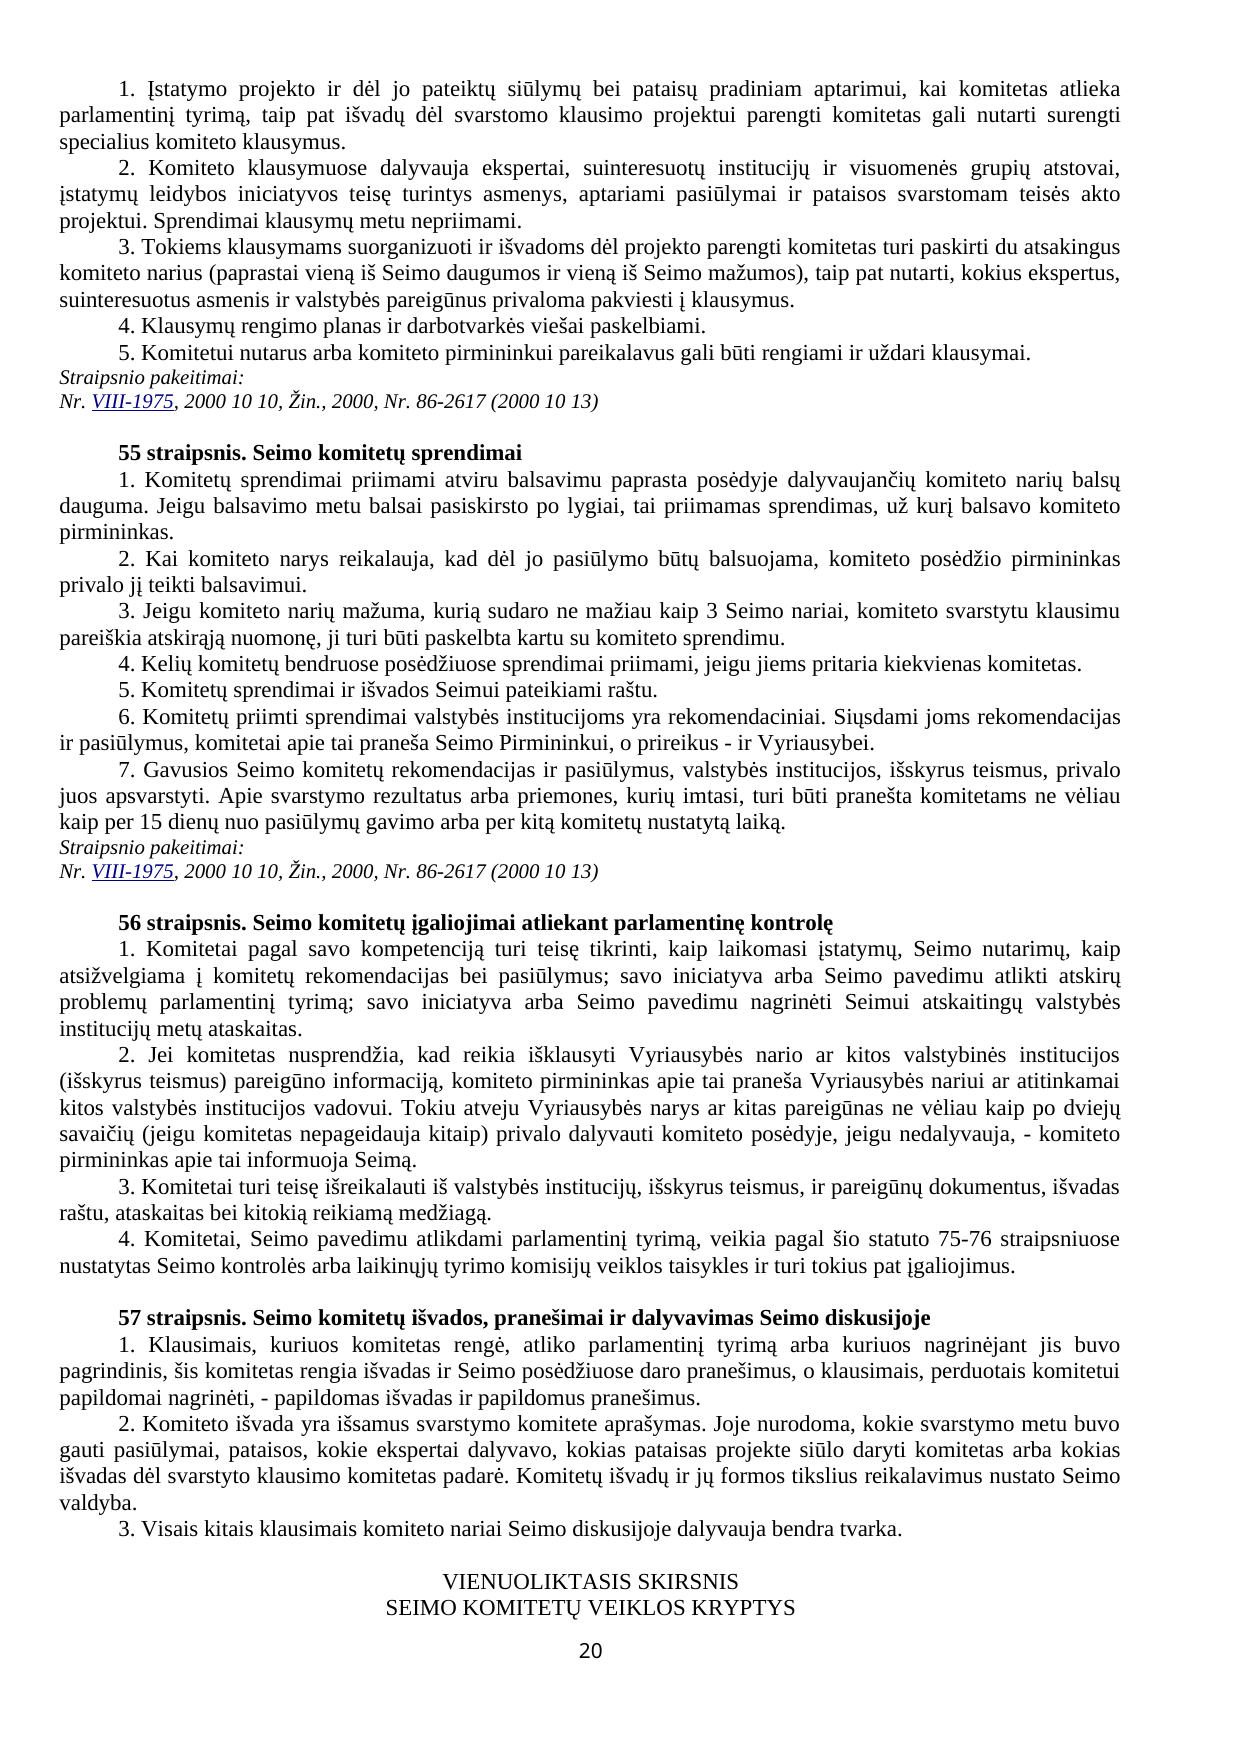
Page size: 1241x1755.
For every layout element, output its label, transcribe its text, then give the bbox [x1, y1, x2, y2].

text 7. Gavusios Seimo komitetų rekomendacijas ir pasiūlymus, valstybės institucijos, išskyrus teismus, privalo juos apsvarstyti. Apie svarstymo rezultatus arba priemones, kurių imtasi, turi būti pranešta komitetams ne vėliau kaip per 15 dienų nuo pasiūlymų gavimo arba per kitą komitetų nustatytą laiką. [59, 756, 1122, 835]
text Straipsnio pakeitimai: [59, 365, 1122, 389]
text 1. Klausimais, kuriuos komitetas rengė, atliko parlamentinį tyrimą arba kuriuos nagrinėjant jis buvo pagrindinis, šis komitetas rengia išvadas ir Seimo posėdžiuose daro pranešimus, o klausimais, perduotais komitetui papildomai nagrinėti, - papildomas išvadas ir papildomus pranešimus. [59, 1331, 1122, 1410]
text Nr. VIII-1975, 2000 10 10, Žin., 2000, Nr. 86-2617 (2000 10 13) [59, 389, 1122, 413]
text 3. Komitetai turi teisę išreikalauti iš valstybės institucijų, išskyrus teismus, ir pareigūnų dokumentus, išvadas raštu, ataskaitas bei kitokią reikiamą medžiagą. [59, 1173, 1122, 1225]
text 2. Kai komiteto narys reikalauja, kad dėl jo pasiūlymo būtų balsuojama, komiteto posėdžio pirmininkas privalo jį teikti balsavimui. [59, 545, 1122, 597]
text 1. Komitetai pagal savo kompetenciją turi teisę tikrinti, kaip laikomasi įstatymų, Seimo nutarimų, kaip atsižvelgiama į komitetų rekomendacijas bei pasiūlymus; savo iniciatyva arba Seimo pavedimu atlikti atskirų problemų parlamentinį tyrimą; savo iniciatyva arba Seimo pavedimu nagrinėti Seimui atskaitingų valstybės institucijų metų ataskaitas. [59, 936, 1122, 1041]
text 5. Komitetų sprendimai ir išvados Seimui pateikiami raštu. [59, 677, 1122, 703]
text 56 straipsnis. Seimo komitetų įgaliojimai atliekant parlamentinę kontrolę [59, 909, 1122, 936]
text 3. Tokiems klausymams suorganizuoti ir išvadoms dėl projekto parengti komitetas turi paskirti du atsakingus komiteto narius (paprastai vieną iš Seimo daugumos ir vieną iš Seimo mažumos), taip pat nutarti, kokius ekspertus, suinteresuotus asmenis ir valstybės pareigūnus privaloma pakviesti į klausymus. [59, 233, 1122, 312]
text 5. Komitetui nutarus arba komiteto pirmininkui pareikalavus gali būti rengiami ir uždari klausymai. [59, 338, 1122, 365]
text Straipsnio pakeitimai: [59, 835, 1122, 859]
text 4. Klausymų rengimo planas ir darbotvarkės viešai paskelbiami. [59, 312, 1122, 338]
text 55 straipsnis. Seimo komitetų sprendimai [59, 439, 1122, 466]
text 2. Jei komitetas nusprendžia, kad reikia išklausyti Vyriausybės nario ar kitos valstybinės institucijos (išskyrus teismus) pareigūno informaciją, komiteto pirmininkas apie tai praneša Vyriausybės nariui ar atitinkamai kitos valstybės institucijos vadovui. Tokiu atveju Vyriausybės narys ar kitas pareigūnas ne vėliau kaip po dviejų savaičių (jeigu komitetas nepageidauja kitaip) privalo dalyvauti komiteto posėdyje, jeigu nedalyvauja, - komiteto pirmininkas apie tai informuoja Seimą. [59, 1041, 1122, 1173]
text 4. Komitetai, Seimo pavedimu atlikdami parlamentinį tyrimą, veikia pagal šio statuto 75-76 straipsniuose nustatytas Seimo kontrolės arba laikinųjų tyrimo komisijų veiklos taisykles ir turi tokius pat įgaliojimus. [59, 1225, 1122, 1278]
text 3. Visais kitais klausimais komiteto nariai Seimo diskusijoje dalyvauja bendra tvarka. [59, 1515, 1122, 1542]
text VIENUOLIKTASIS SKIRSNIS [59, 1568, 1122, 1594]
text 6. Komitetų priimti sprendimai valstybės institucijoms yra rekomendaciniai. Siųsdami joms rekomendacijas ir pasiūlymus, komitetai apie tai praneša Seimo Pirmininkui, o prireikus - ir Vyriausybei. [59, 703, 1122, 756]
text 2. Komiteto klausymuose dalyvauja ekspertai, suinteresuotų institucijų ir visuomenės grupių atstovai, įstatymų leidybos iniciatyvos teisę turintys asmenys, aptariami pasiūlymai ir pataisos svarstomam teisės akto projektui. Sprendimai klausymų metu nepriimami. [59, 154, 1122, 233]
text 1. Įstatymo projekto ir dėl jo pateiktų siūlymų bei pataisų pradiniam aptarimui, kai komitetas atlieka parlamentinį tyrimą, taip pat išvadų dėl svarstomo klausimo projektui parengti komitetas gali nutarti surengti specialius komiteto klausymus. [59, 75, 1122, 154]
text Nr. VIII-1975, 2000 10 10, Žin., 2000, Nr. 86-2617 (2000 10 13) [59, 859, 1122, 883]
text 4. Kelių komitetų bendruose posėdžiuose sprendimai priimami, jeigu jiems pritaria kiekvienas komitetas. [59, 650, 1122, 677]
text SEIMO KOMITETŲ VEIKLOS KRYPTYS [59, 1594, 1122, 1621]
text 2. Komiteto išvada yra išsamus svarstymo komitete aprašymas. Joje nurodoma, kokie svarstymo metu buvo gauti pasiūlymai, pataisos, kokie ekspertai dalyvavo, kokias pataisas projekte siūlo daryti komitetas arba kokias išvadas dėl svarstyto klausimo komitetas padarė. Komitetų išvadų ir jų formos tikslius reikalavimus nustato Seimo valdyba. [59, 1410, 1122, 1515]
text 57 straipsnis. Seimo komitetų išvados, pranešimai ir dalyvavimas Seimo diskusijoje [118, 1304, 1122, 1331]
text 1. Komitetų sprendimai priimami atviru balsavimu paprasta posėdyje dalyvaujančių komiteto narių balsų dauguma. Jeigu balsavimo metu balsai pasiskirsto po lygiai, tai priimamas sprendimas, už kurį balsavo komiteto pirmininkas. [59, 466, 1122, 545]
text 3. Jeigu komiteto narių mažuma, kurią sudaro ne mažiau kaip 3 Seimo nariai, komiteto svarstytu klausimu pareiškia atskirąją nuomonę, ji turi būti paskelbta kartu su komiteto sprendimu. [59, 597, 1122, 650]
